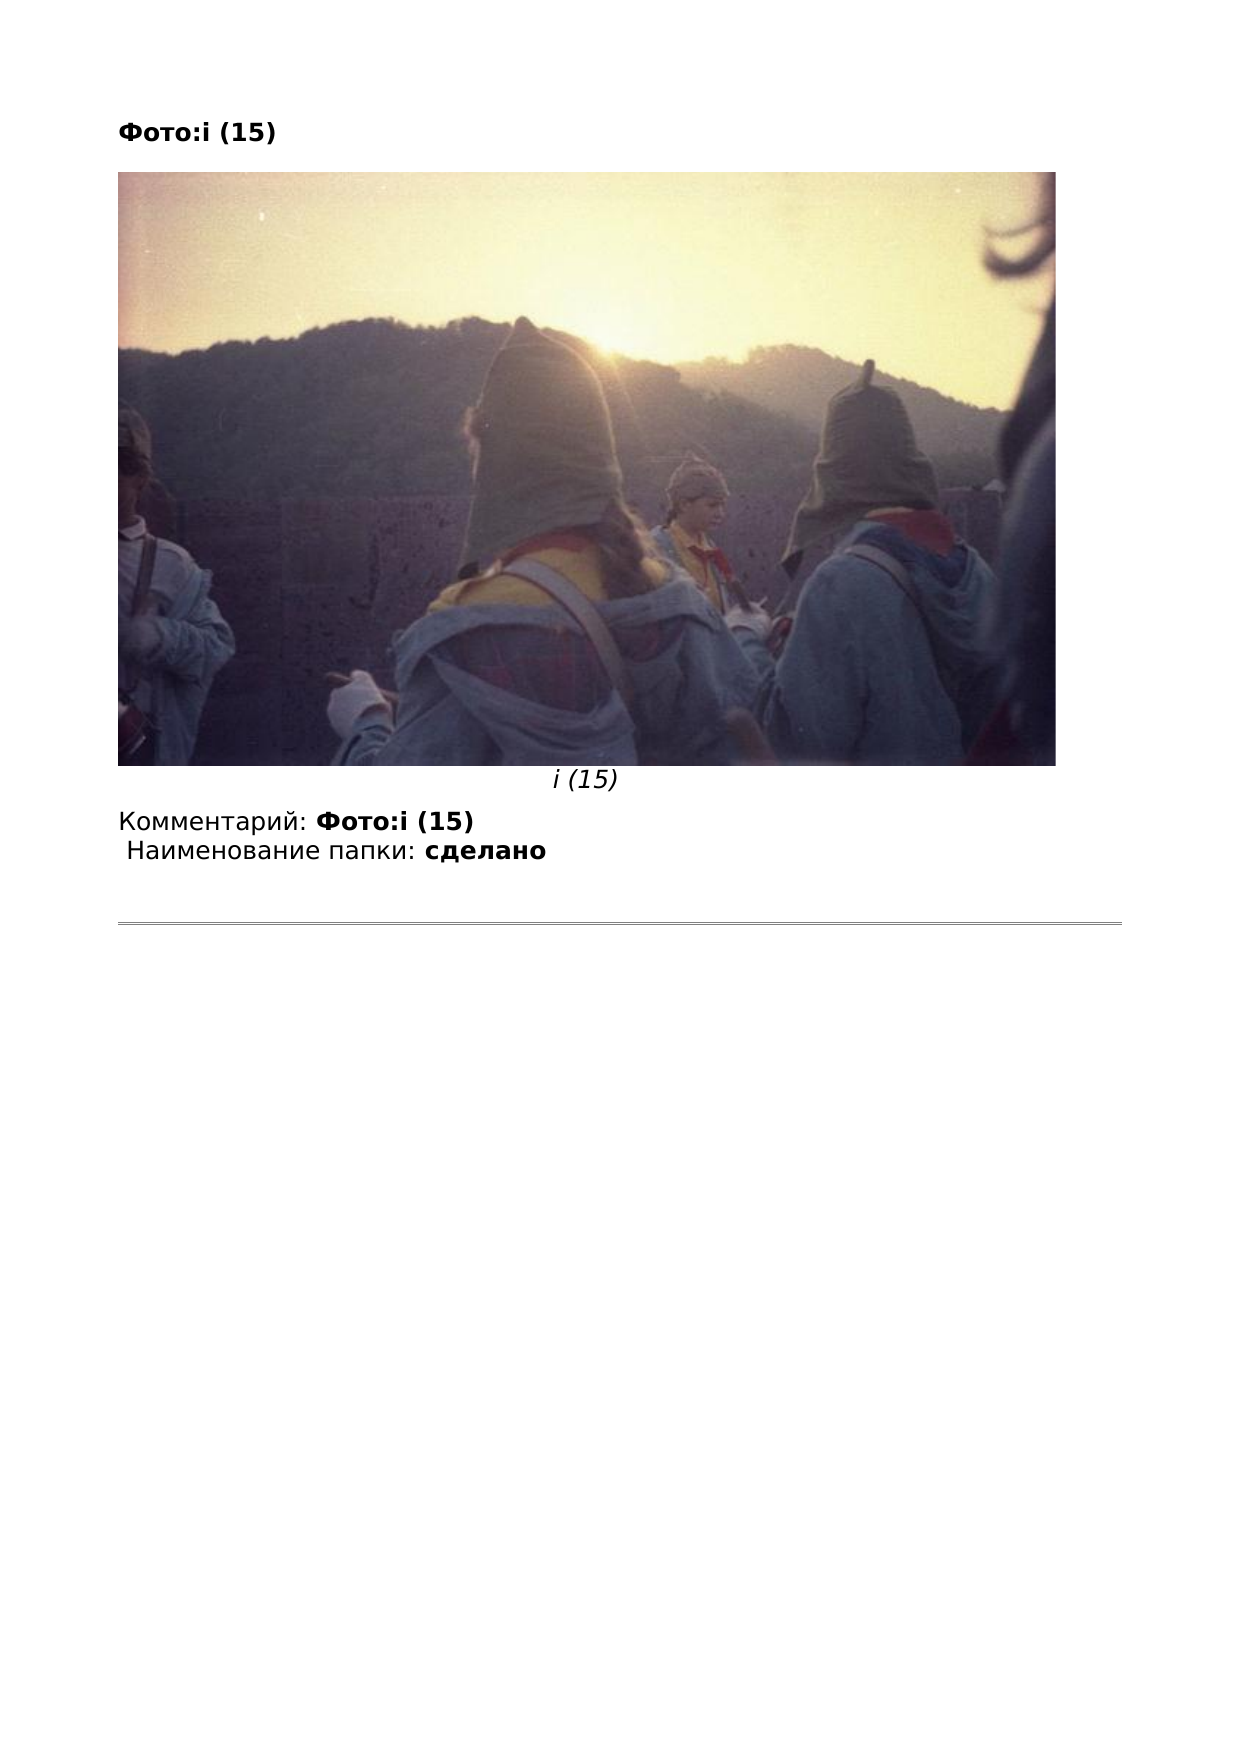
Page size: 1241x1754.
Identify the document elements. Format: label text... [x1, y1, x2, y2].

subtitle Фото:i (15) [118, 118, 1122, 147]
text Комментарий: Фото:i (15) Наименование папки: сделано [118, 807, 1122, 895]
picture [118, 172, 1056, 766]
text i (15) [118, 766, 1056, 795]
